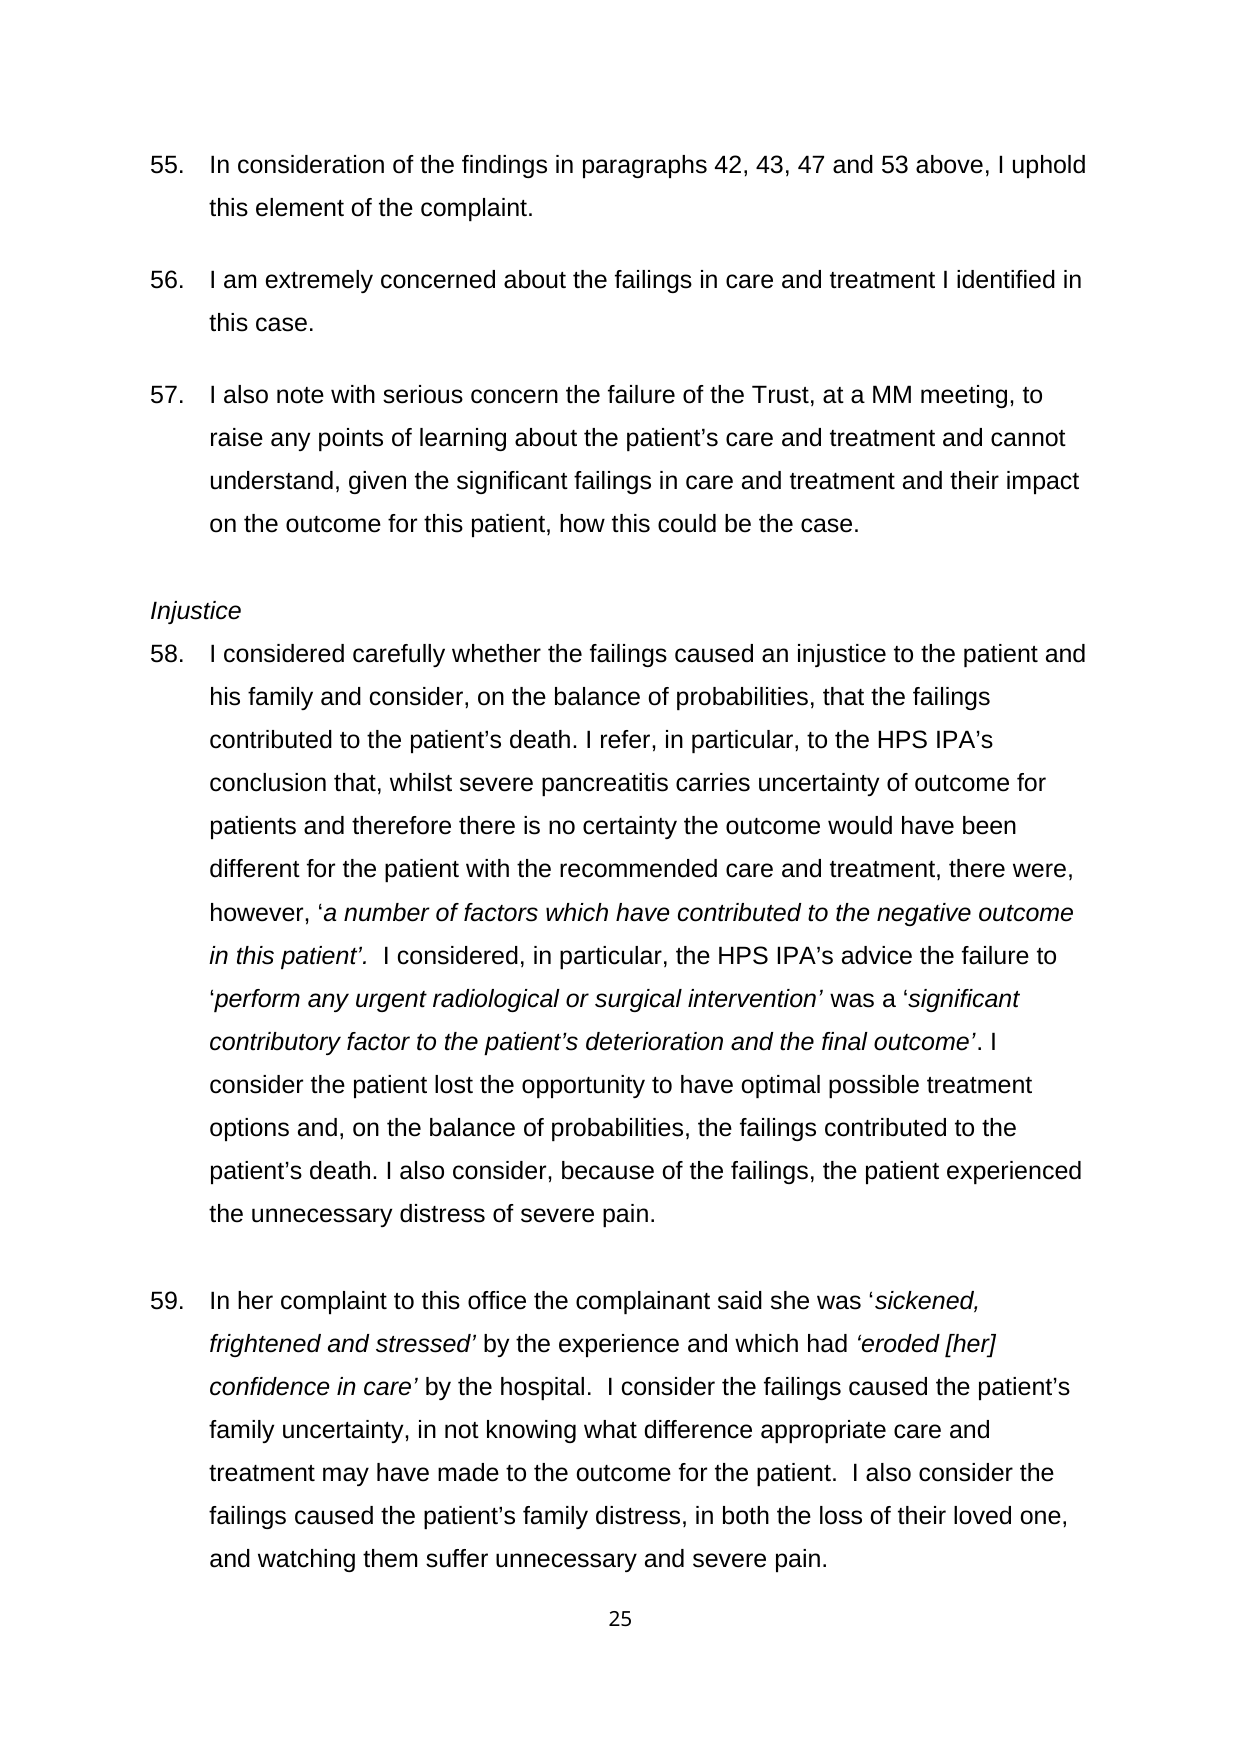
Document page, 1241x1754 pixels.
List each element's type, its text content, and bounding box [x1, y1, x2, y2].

list In her complaint to this office the complainant said she was ‘sickened, frightened and stressed’ by the experience and which had ‘eroded [her] confidence in care’ by the hospital. I consider the failings caused the patient’s family uncertainty, in not knowing what difference appropriate care and treatment may have made to the outcome for the patient. I also consider the failings caused the patient’s family distress, in both the loss of their loved one, and watching them suffer unnecessary and severe pain. [150, 1286, 1090, 1573]
list I am extremely concerned about the failings in care and treatment I identified in this case. [150, 265, 1090, 337]
list In consideration of the findings in paragraphs 42, 43, 47 and 53 above, I uphold this element of the complaint. [150, 150, 1090, 222]
list I considered carefully whether the failings caused an injustice to the patient and his family and consider, on the balance of probabilities, that the failings contributed to the patient’s death. I refer, in particular, to the HPS IPA’s conclusion that, whilst severe pancreatitis carries uncertainty of outcome for patients and therefore there is no certainty the outcome would have been different for the patient with the recommended care and treatment, there were, however, ‘a number of factors which have contributed to the negative outcome in this patient’. I considered, in particular, the HPS IPA’s advice the failure to ‘perform any urgent radiological or surgical intervention’ was a ‘significant contributory factor to the patient’s deterioration and the final outcome’. I consider the patient lost the opportunity to have optimal possible treatment options and, on the balance of probabilities, the failings contributed to the patient’s death. I also consider, because of the failings, the patient experienced the unnecessary distress of severe pain. [150, 639, 1090, 1228]
list I also note with serious concern the failure of the Trust, at a MM meeting, to raise any points of learning about the patient’s care and treatment and cannot understand, given the significant failings in care and treatment and their impact on the outcome for this patient, how this could be the case. [150, 380, 1090, 538]
text Injustice [150, 596, 1090, 624]
